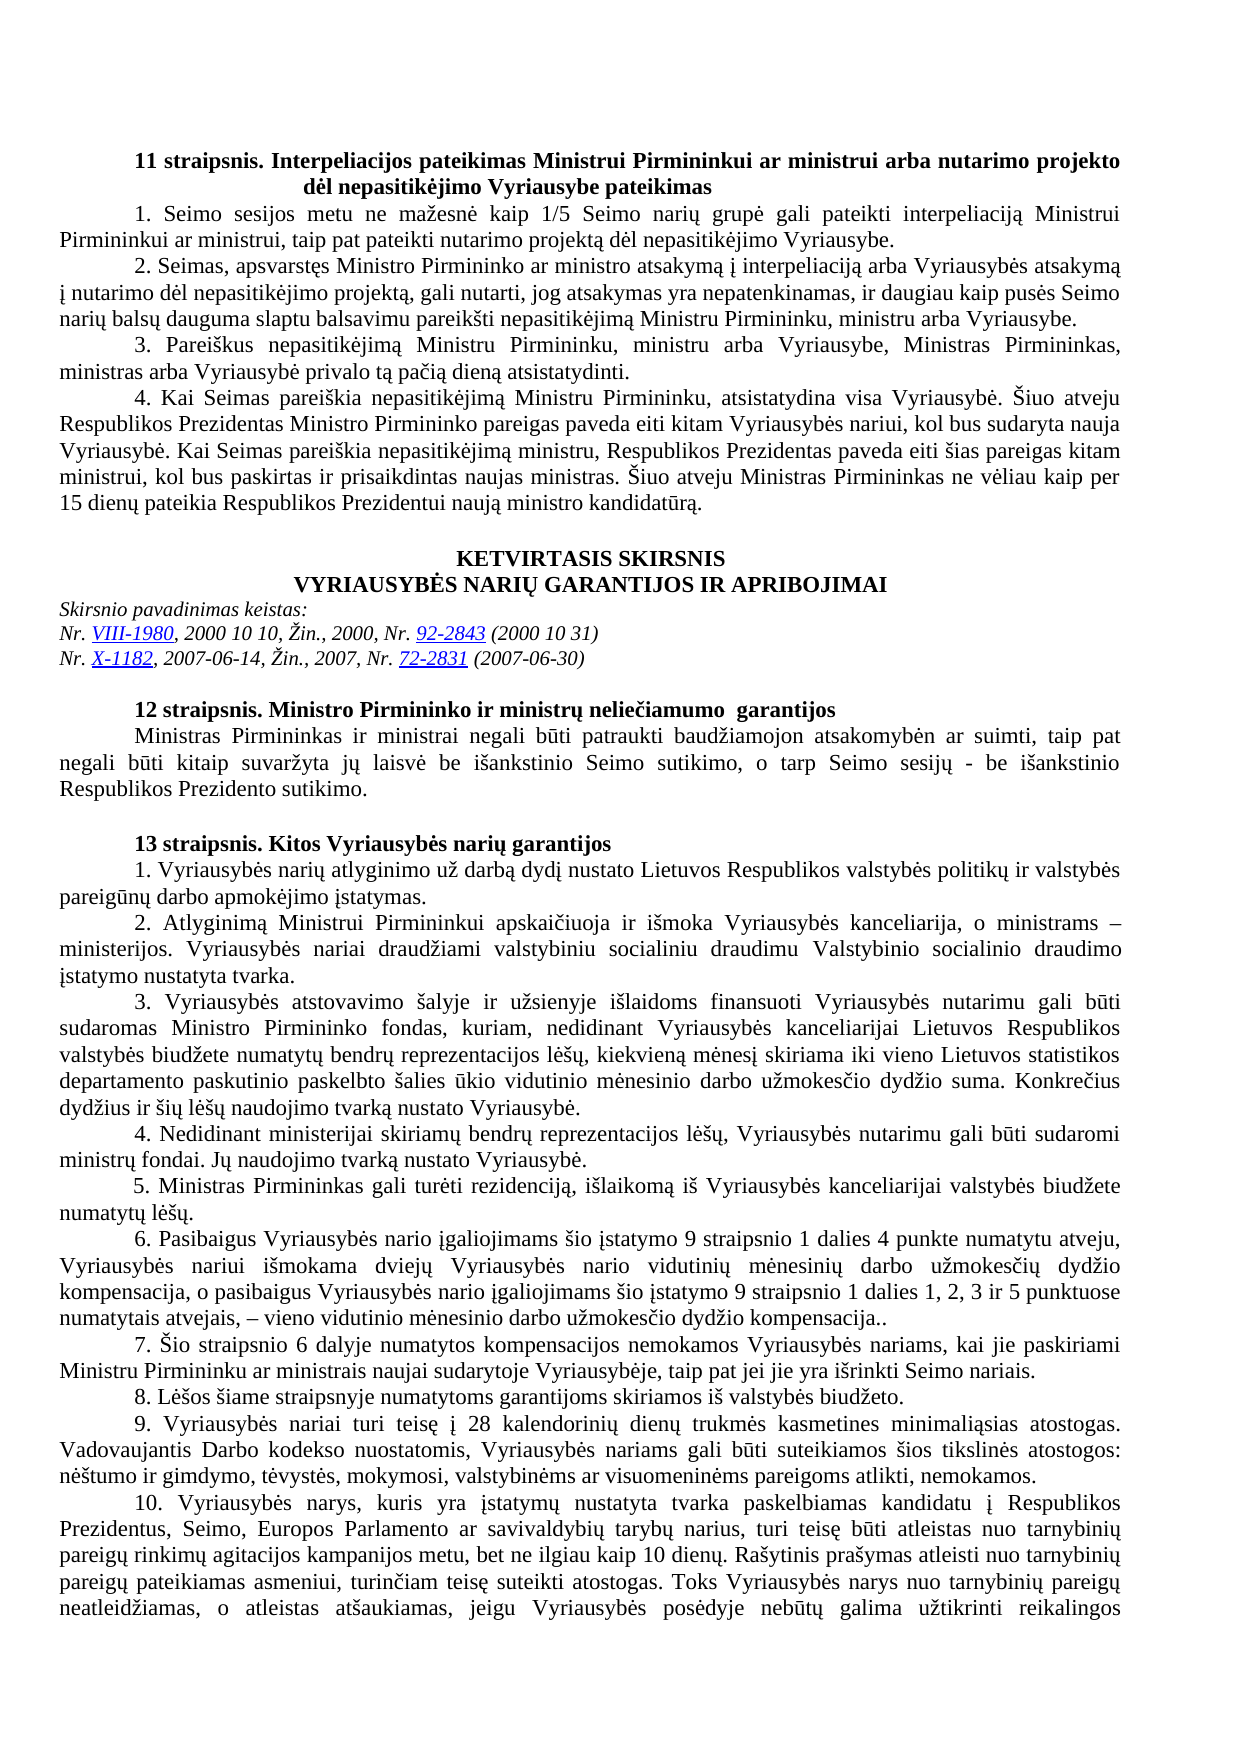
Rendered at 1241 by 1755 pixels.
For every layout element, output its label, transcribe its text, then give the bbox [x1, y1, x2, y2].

text 7. Šio straipsnio 6 dalyje numatytos kompensacijos nemokamos Vyriausybės nariams, kai jie paskiriami Ministru Pirmininku ar ministrais naujai sudarytoje Vyriausybėje, taip pat jei jie yra išrinkti Seimo nariais. [59, 1331, 1122, 1383]
text 10. Vyriausybės narys, kuris yra įstatymų nustatyta tvarka paskelbiamas kandidatu į Respublikos Prezidentus, Seimo, Europos Parlamento ar savivaldybių tarybų narius, turi teisę būti atleistas nuo tarnybinių pareigų rinkimų agitacijos kampanijos metu, bet ne ilgiau kaip 10 dienų. Rašytinis prašymas atleisti nuo tarnybinių pareigų pateikiamas asmeniui, turinčiam teisę suteikti atostogas. Toks Vyriausybės narys nuo tarnybinių pareigų neatleidžiamas, o atleistas atšaukiamas, jeigu Vyriausybės posėdyje nebūtų galima užtikrinti reikalingos [59, 1489, 1122, 1621]
text Ketvirtasis skirsnis [59, 544, 1122, 571]
text 2. Atlyginimą Ministrui Pirmininkui apskaičiuoja ir išmoka Vyriausybės kanceliarija, o ministrams – ministerijos. Vyriausybės nariai draudžiami valstybiniu socialiniu draudimu Valstybinio socialinio draudimo įstatymo nustatyta tvarka. [59, 909, 1122, 988]
text 1. Vyriausybės narių atlyginimo už darbą dydį nustato Lietuvos Respublikos valstybės politikų ir valstybės pareigūnų darbo apmokėjimo įstatymas. [59, 856, 1122, 909]
text 3. Pareiškus nepasitikėjimą Ministru Pirmininku, ministru arba Vyriausybe, Ministras Pirmininkas, ministras arba Vyriausybė privalo tą pačią dieną atsistatydinti. [59, 331, 1122, 384]
text 12 straipsnis. Ministro Pirmininko ir ministrų neliečiamumo garantijos [59, 696, 1122, 722]
text Nr. X-1182, 2007-06-14, Žin., 2007, Nr. 72-2831 (2007-06-30) [59, 645, 1122, 669]
text 5. Ministras Pirmininkas gali turėti rezidenciją, išlaikomą iš Vyriausybės kanceliarijai valstybės biudžete numatytų lėšų. [59, 1173, 1122, 1225]
text Vyriausybės narių garantijos ir apribojimai [59, 571, 1122, 597]
text 11 straipsnis. Interpeliacijos pateikimas Ministrui Pirmininkui ar ministrui arba nutarimo projekto dėl nepasitikėjimo Vyriausybe pateikimas [134, 147, 1122, 199]
text 4. Kai Seimas pareiškia nepasitikėjimą Ministru Pirmininku, atsistatydina visa Vyriausybė. Šiuo atveju Respublikos Prezidentas Ministro Pirmininko pareigas paveda eiti kitam Vyriausybės nariui, kol bus sudaryta nauja Vyriausybė. Kai Seimas pareiškia nepasitikėjimą ministru, Respublikos Prezidentas paveda eiti šias pareigas kitam ministrui, kol bus paskirtas ir prisaikdintas naujas ministras. Šiuo atveju Ministras Pirmininkas ne vėliau kaip per 15 dienų pateikia Respublikos Prezidentui naują ministro kandidatūrą. [59, 384, 1122, 516]
text 3. Vyriausybės atstovavimo šalyje ir užsienyje išlaidoms finansuoti Vyriausybės nutarimu gali būti sudaromas Ministro Pirmininko fondas, kuriam, nedidinant Vyriausybės kanceliarijai Lietuvos Respublikos valstybės biudžete numatytų bendrų reprezentacijos lėšų, kiekvieną mėnesį skiriama iki vieno Lietuvos statistikos departamento paskutinio paskelbto šalies ūkio vidutinio mėnesinio darbo užmokesčio dydžio suma. Konkrečius dydžius ir šių lėšų naudojimo tvarką nustato Vyriausybė. [59, 988, 1122, 1120]
text 6. Pasibaigus Vyriausybės nario įgaliojimams šio įstatymo 9 straipsnio 1 dalies 4 punkte numatytu atveju, Vyriausybės nariui išmokama dviejų Vyriausybės nario vidutinių mėnesinių darbo užmokesčių dydžio kompensacija, o pasibaigus Vyriausybės nario įgaliojimams šio įstatymo 9 straipsnio 1 dalies 1, 2, 3 ir 5 punktuose numatytais atvejais, – vieno vidutinio mėnesinio darbo užmokesčio dydžio kompensacija.. [59, 1225, 1122, 1331]
text 13 straipsnis. Kitos Vyriausybės narių garantijos [59, 830, 1122, 856]
text Nr. VIII-1980, 2000 10 10, Žin., 2000, Nr. 92-2843 (2000 10 31) [59, 621, 1122, 645]
text 2. Seimas, apsvarstęs Ministro Pirmininko ar ministro atsakymą į interpeliaciją arba Vyriausybės atsakymą į nutarimo dėl nepasitikėjimo projektą, gali nutarti, jog atsakymas yra nepatenkinamas, ir daugiau kaip pusės Seimo narių balsų dauguma slaptu balsavimu pareikšti nepasitikėjimą Ministru Pirmininku, ministru arba Vyriausybe. [59, 252, 1122, 331]
text 4. Nedidinant ministerijai skiriamų bendrų reprezentacijos lėšų, Vyriausybės nutarimu gali būti sudaromi ministrų fondai. Jų naudojimo tvarką nustato Vyriausybė. [59, 1120, 1122, 1173]
text Skirsnio pavadinimas keistas: [59, 597, 1122, 621]
text 9. Vyriausybės nariai turi teisę į 28 kalendorinių dienų trukmės kasmetines minimaliąsias atostogas. Vadovaujantis Darbo kodekso nuostatomis, Vyriausybės nariams gali būti suteikiamos šios tikslinės atostogos: nėštumo ir gimdymo, tėvystės, mokymosi, valstybinėms ar visuomeninėms pareigoms atlikti, nemokamos. [59, 1410, 1122, 1489]
text Ministras Pirmininkas ir ministrai negali būti patraukti baudžiamojon atsakomybėn ar suimti, taip pat negali būti kitaip suvaržyta jų laisvė be išankstinio Seimo sutikimo, o tarp Seimo sesijų - be išankstinio Respublikos Prezidento sutikimo. [59, 722, 1122, 801]
text 1. Seimo sesijos metu ne mažesnė kaip 1/5 Seimo narių grupė gali pateikti interpeliaciją Ministrui Pirmininkui ar ministrui, taip pat pateikti nutarimo projektą dėl nepasitikėjimo Vyriausybe. [59, 199, 1122, 252]
text 8. Lėšos šiame straipsnyje numatytoms garantijoms skiriamos iš valstybės biudžeto. [59, 1383, 1122, 1410]
